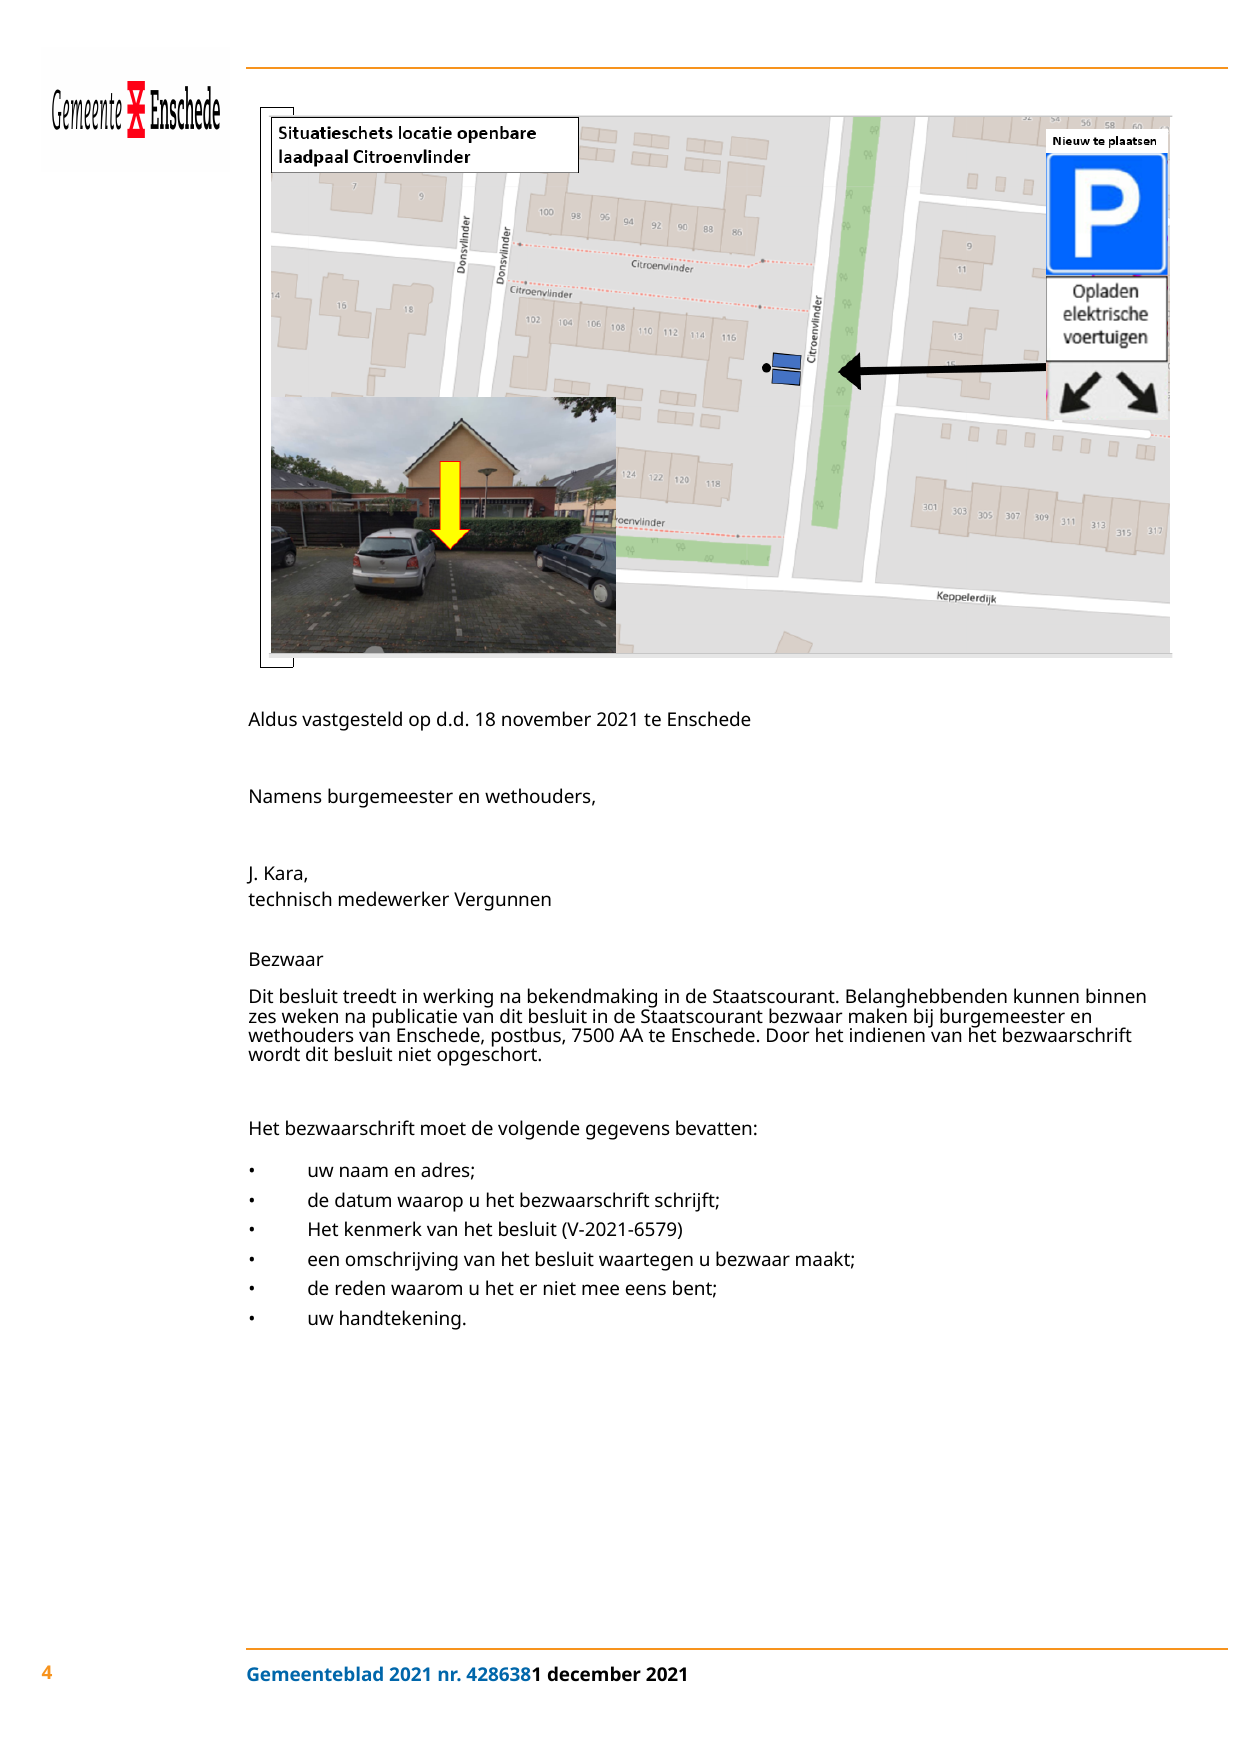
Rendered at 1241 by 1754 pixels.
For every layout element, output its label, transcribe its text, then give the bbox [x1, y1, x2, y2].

list de datum waarop u het bezwaarschrift schrijft; [248, 1187, 1152, 1212]
picture [41, 47, 231, 172]
list uw naam en adres; [248, 1157, 1152, 1183]
text technisch medewerker Vergunnen [248, 886, 1152, 912]
list Het kenmerk van het besluit (V-2021-6579) [248, 1216, 1152, 1242]
text Namens burgemeester en wethouders, [248, 783, 1152, 809]
text Bezwaar [248, 951, 1152, 971]
text Dit besluit treedt in werking na bekendmaking in de Staatscourant. Belanghebbenden kunnen binnen zes weken na publicatie van dit besluit in de Staatscourant bezwaar maken bij burgemeester en wethouders van Enschede, postbus, 7500 AA te Enschede. Door het indienen van het bezwaarschrift wordt dit besluit niet opgeschort. [248, 988, 1152, 1066]
text Het bezwaarschrift moet de volgende gegevens bevatten: [248, 1120, 1152, 1139]
list uw handtekening. [248, 1305, 1152, 1331]
list een omschrijving van het besluit waartegen u bezwaar maakt; [248, 1246, 1152, 1272]
picture [268, 115, 1173, 658]
list de reden waarom u het er niet mee eens bent; [248, 1276, 1152, 1301]
text J. Kara, [248, 861, 1152, 886]
text Aldus vastgesteld op d.d. 18 november 2021 te Enschede [248, 706, 1152, 732]
